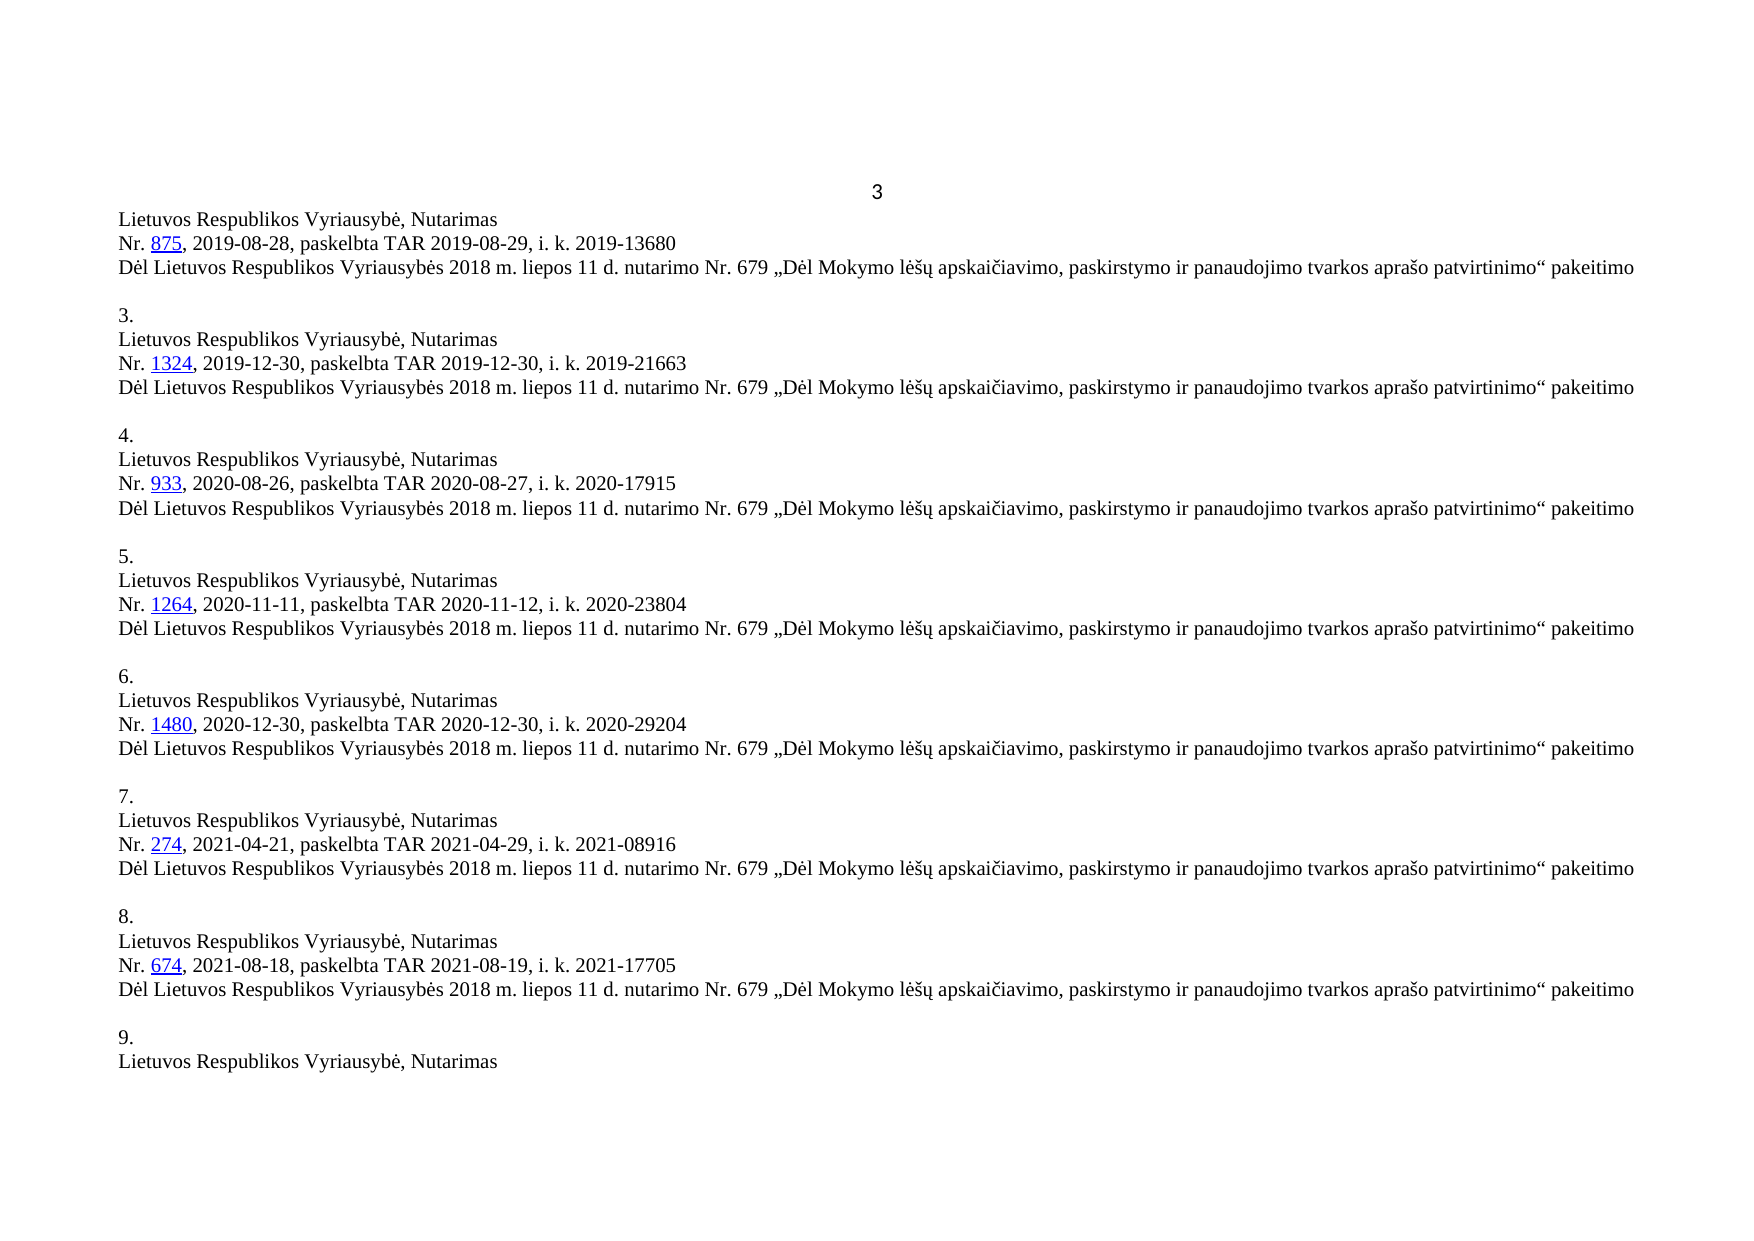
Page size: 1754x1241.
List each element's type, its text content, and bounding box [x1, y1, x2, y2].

text Nr. 1264, 2020-11-11, paskelbta TAR 2020-11-12, i. k. 2020-23804 [118, 592, 1636, 616]
text Nr. 274, 2021-04-21, paskelbta TAR 2021-04-29, i. k. 2021-08916 [118, 832, 1636, 856]
text Dėl Lietuvos Respublikos Vyriausybės 2018 m. liepos 11 d. nutarimo Nr. 679 „Dėl Mokymo lėšų apskaičiavimo, paskirstymo ir panaudojimo tvarkos aprašo patvirtinimo“ pakeitimo [118, 495, 1636, 519]
text Dėl Lietuvos Respublikos Vyriausybės 2018 m. liepos 11 d. nutarimo Nr. 679 „Dėl Mokymo lėšų apskaičiavimo, paskirstymo ir panaudojimo tvarkos aprašo patvirtinimo“ pakeitimo [118, 616, 1636, 640]
text Lietuvos Respublikos Vyriausybė, Nutarimas [118, 568, 1636, 592]
text 9. [118, 1025, 1636, 1049]
text Dėl Lietuvos Respublikos Vyriausybės 2018 m. liepos 11 d. nutarimo Nr. 679 „Dėl Mokymo lėšų apskaičiavimo, paskirstymo ir panaudojimo tvarkos aprašo patvirtinimo“ pakeitimo [118, 255, 1636, 279]
text 7. [118, 784, 1636, 808]
text 8. [118, 904, 1636, 928]
text Lietuvos Respublikos Vyriausybė, Nutarimas [118, 688, 1636, 712]
text 5. [118, 543, 1636, 568]
text Lietuvos Respublikos Vyriausybė, Nutarimas [118, 207, 1636, 231]
text Dėl Lietuvos Respublikos Vyriausybės 2018 m. liepos 11 d. nutarimo Nr. 679 „Dėl Mokymo lėšų apskaičiavimo, paskirstymo ir panaudojimo tvarkos aprašo patvirtinimo“ pakeitimo [118, 736, 1636, 760]
text Lietuvos Respublikos Vyriausybė, Nutarimas [118, 327, 1636, 351]
text Lietuvos Respublikos Vyriausybė, Nutarimas [118, 928, 1636, 953]
text Nr. 1324, 2019-12-30, paskelbta TAR 2019-12-30, i. k. 2019-21663 [118, 351, 1636, 375]
text Dėl Lietuvos Respublikos Vyriausybės 2018 m. liepos 11 d. nutarimo Nr. 679 „Dėl Mokymo lėšų apskaičiavimo, paskirstymo ir panaudojimo tvarkos aprašo patvirtinimo“ pakeitimo [118, 977, 1636, 1001]
text Dėl Lietuvos Respublikos Vyriausybės 2018 m. liepos 11 d. nutarimo Nr. 679 „Dėl Mokymo lėšų apskaičiavimo, paskirstymo ir panaudojimo tvarkos aprašo patvirtinimo“ pakeitimo [118, 375, 1636, 399]
text 4. [118, 423, 1636, 447]
text Lietuvos Respublikos Vyriausybė, Nutarimas [118, 447, 1636, 471]
text Nr. 875, 2019-08-28, paskelbta TAR 2019-08-29, i. k. 2019-13680 [118, 231, 1636, 255]
text 6. [118, 664, 1636, 688]
text Nr. 933, 2020-08-26, paskelbta TAR 2020-08-27, i. k. 2020-17915 [118, 471, 1636, 495]
text Dėl Lietuvos Respublikos Vyriausybės 2018 m. liepos 11 d. nutarimo Nr. 679 „Dėl Mokymo lėšų apskaičiavimo, paskirstymo ir panaudojimo tvarkos aprašo patvirtinimo“ pakeitimo [118, 856, 1636, 880]
text Nr. 1480, 2020-12-30, paskelbta TAR 2020-12-30, i. k. 2020-29204 [118, 712, 1636, 736]
text Lietuvos Respublikos Vyriausybė, Nutarimas [118, 808, 1636, 832]
text 3. [118, 303, 1636, 327]
text Nr. 674, 2021-08-18, paskelbta TAR 2021-08-19, i. k. 2021-17705 [118, 953, 1636, 977]
text Lietuvos Respublikos Vyriausybė, Nutarimas [118, 1049, 1636, 1073]
